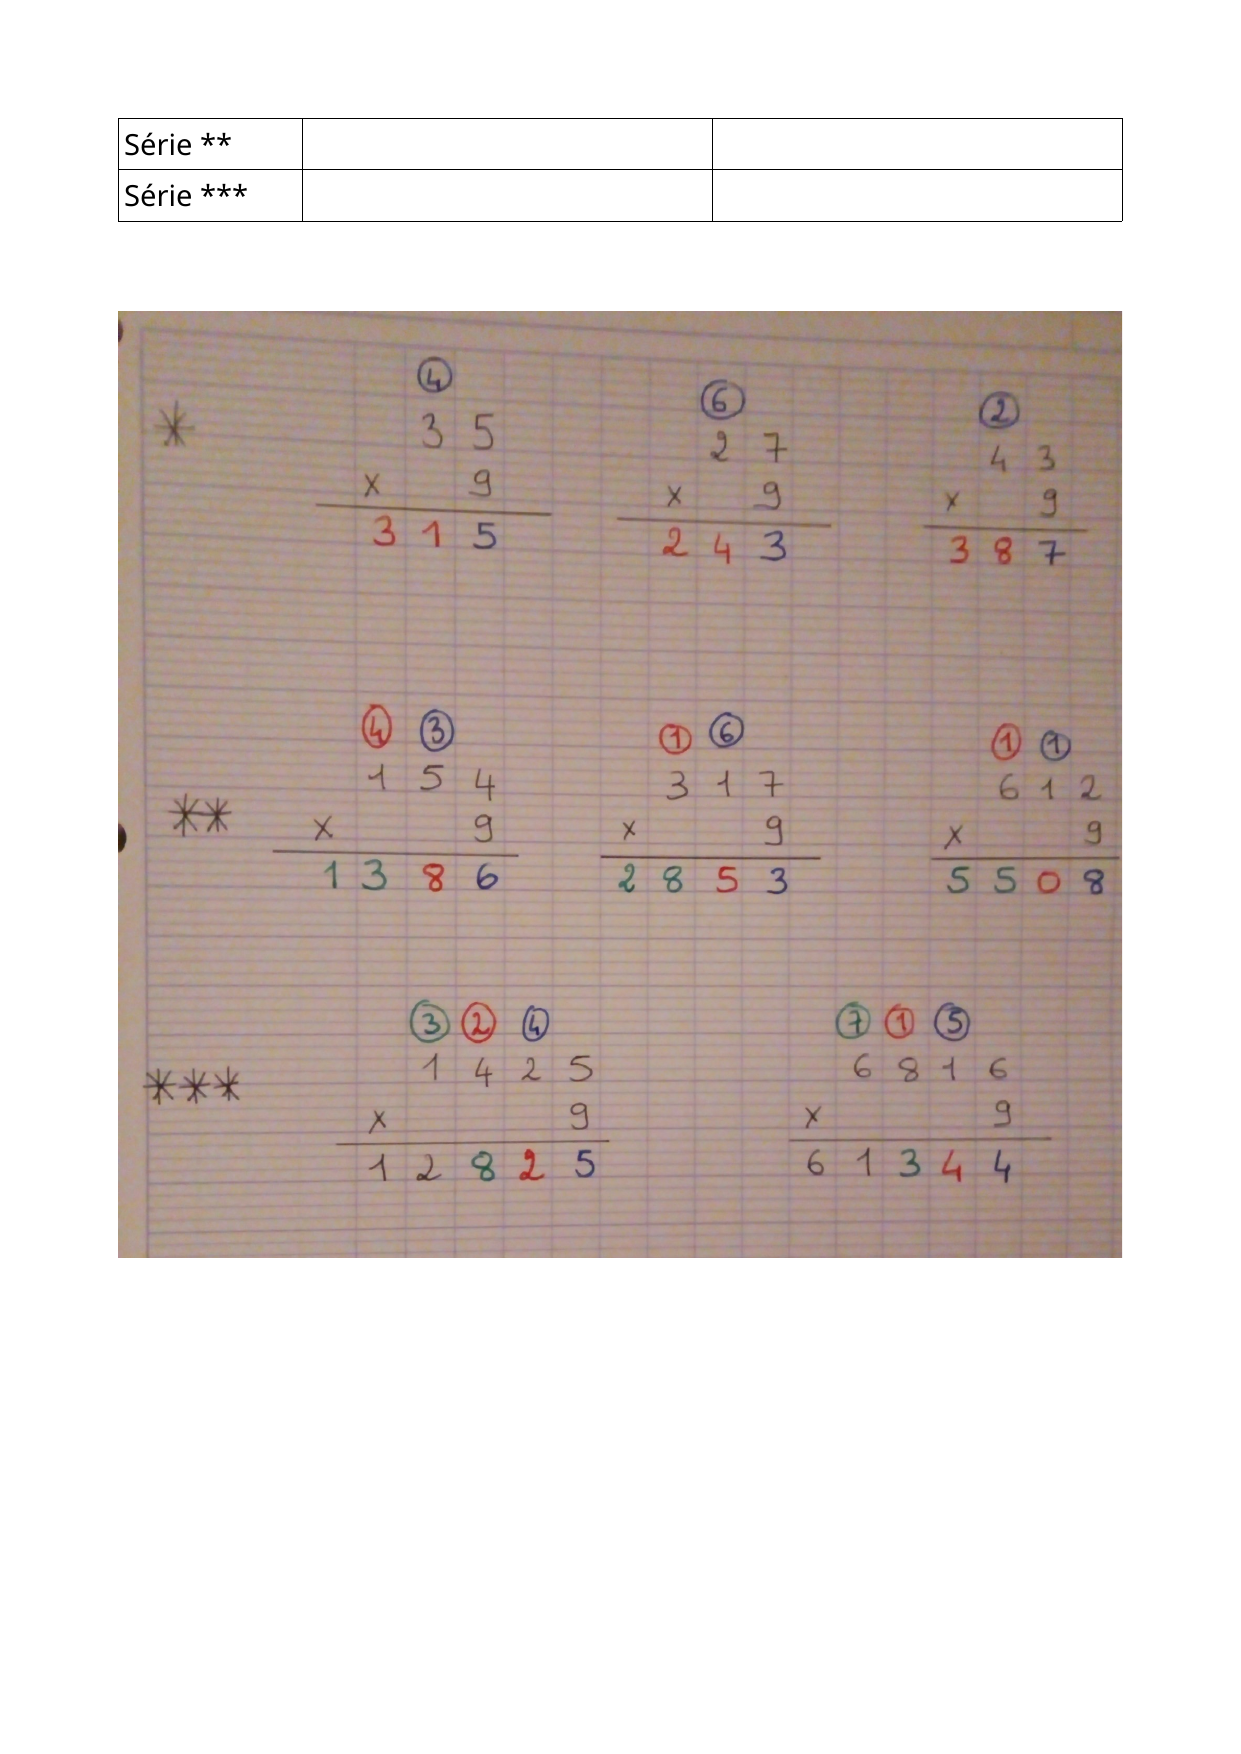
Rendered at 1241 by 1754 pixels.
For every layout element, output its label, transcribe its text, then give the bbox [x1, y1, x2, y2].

table_cell Série ** [119, 119, 302, 169]
table_cell [713, 119, 1122, 169]
table_cell Série *** [119, 170, 302, 221]
table_cell [713, 170, 1122, 221]
table_cell [303, 119, 712, 169]
table_cell [303, 170, 712, 221]
picture [118, 311, 1123, 1258]
